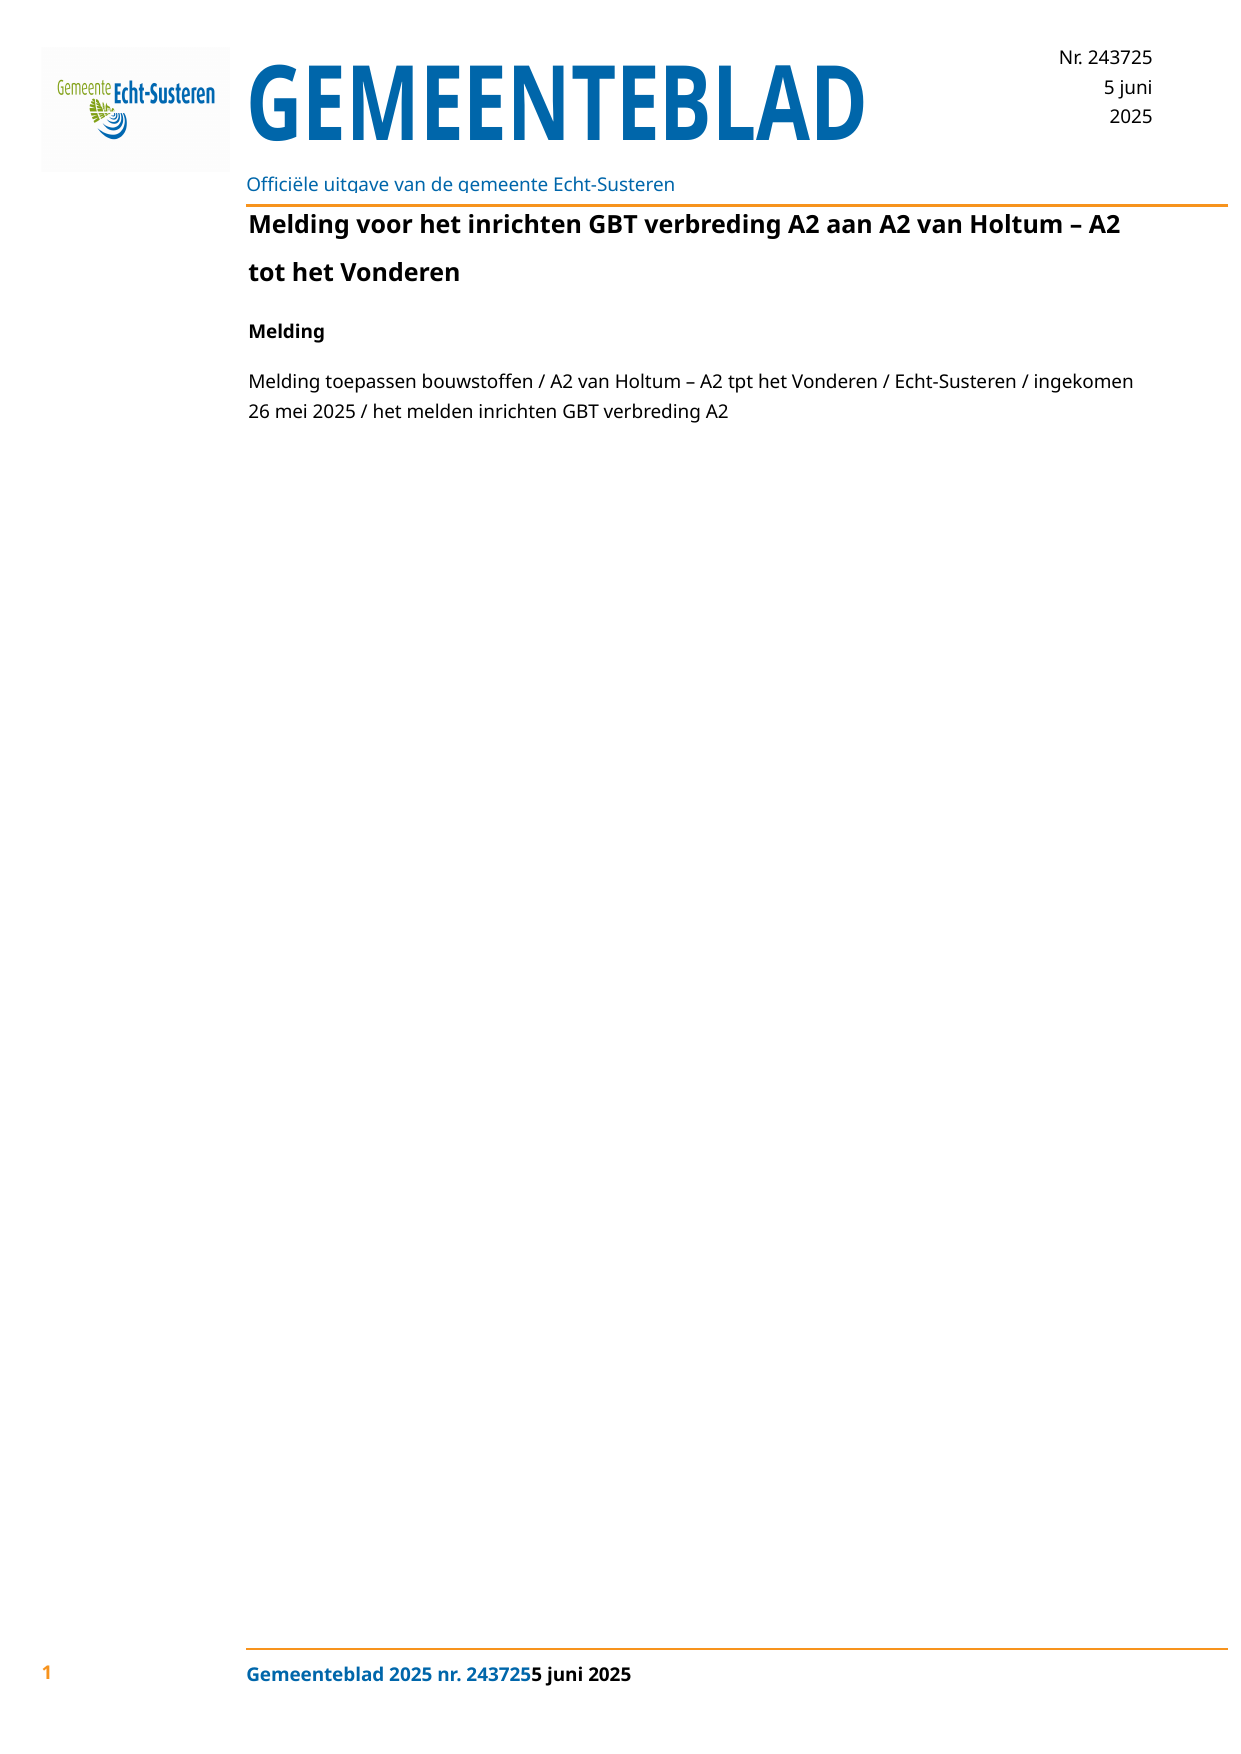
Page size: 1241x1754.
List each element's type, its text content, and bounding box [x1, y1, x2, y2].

text Melding [248, 318, 1152, 344]
text Melding voor het inrichten GBT verbreding A2 aan A2 van Holtum – A2 tot het Vonderen [248, 207, 1152, 288]
picture [41, 47, 231, 172]
text Melding toepassen bouwstoffen / A2 van Holtum – A2 tpt het Vonderen / Echt-Susteren / ingekomen 26 mei 2025 / het melden inrichten GBT verbreding A2 [248, 368, 1152, 424]
